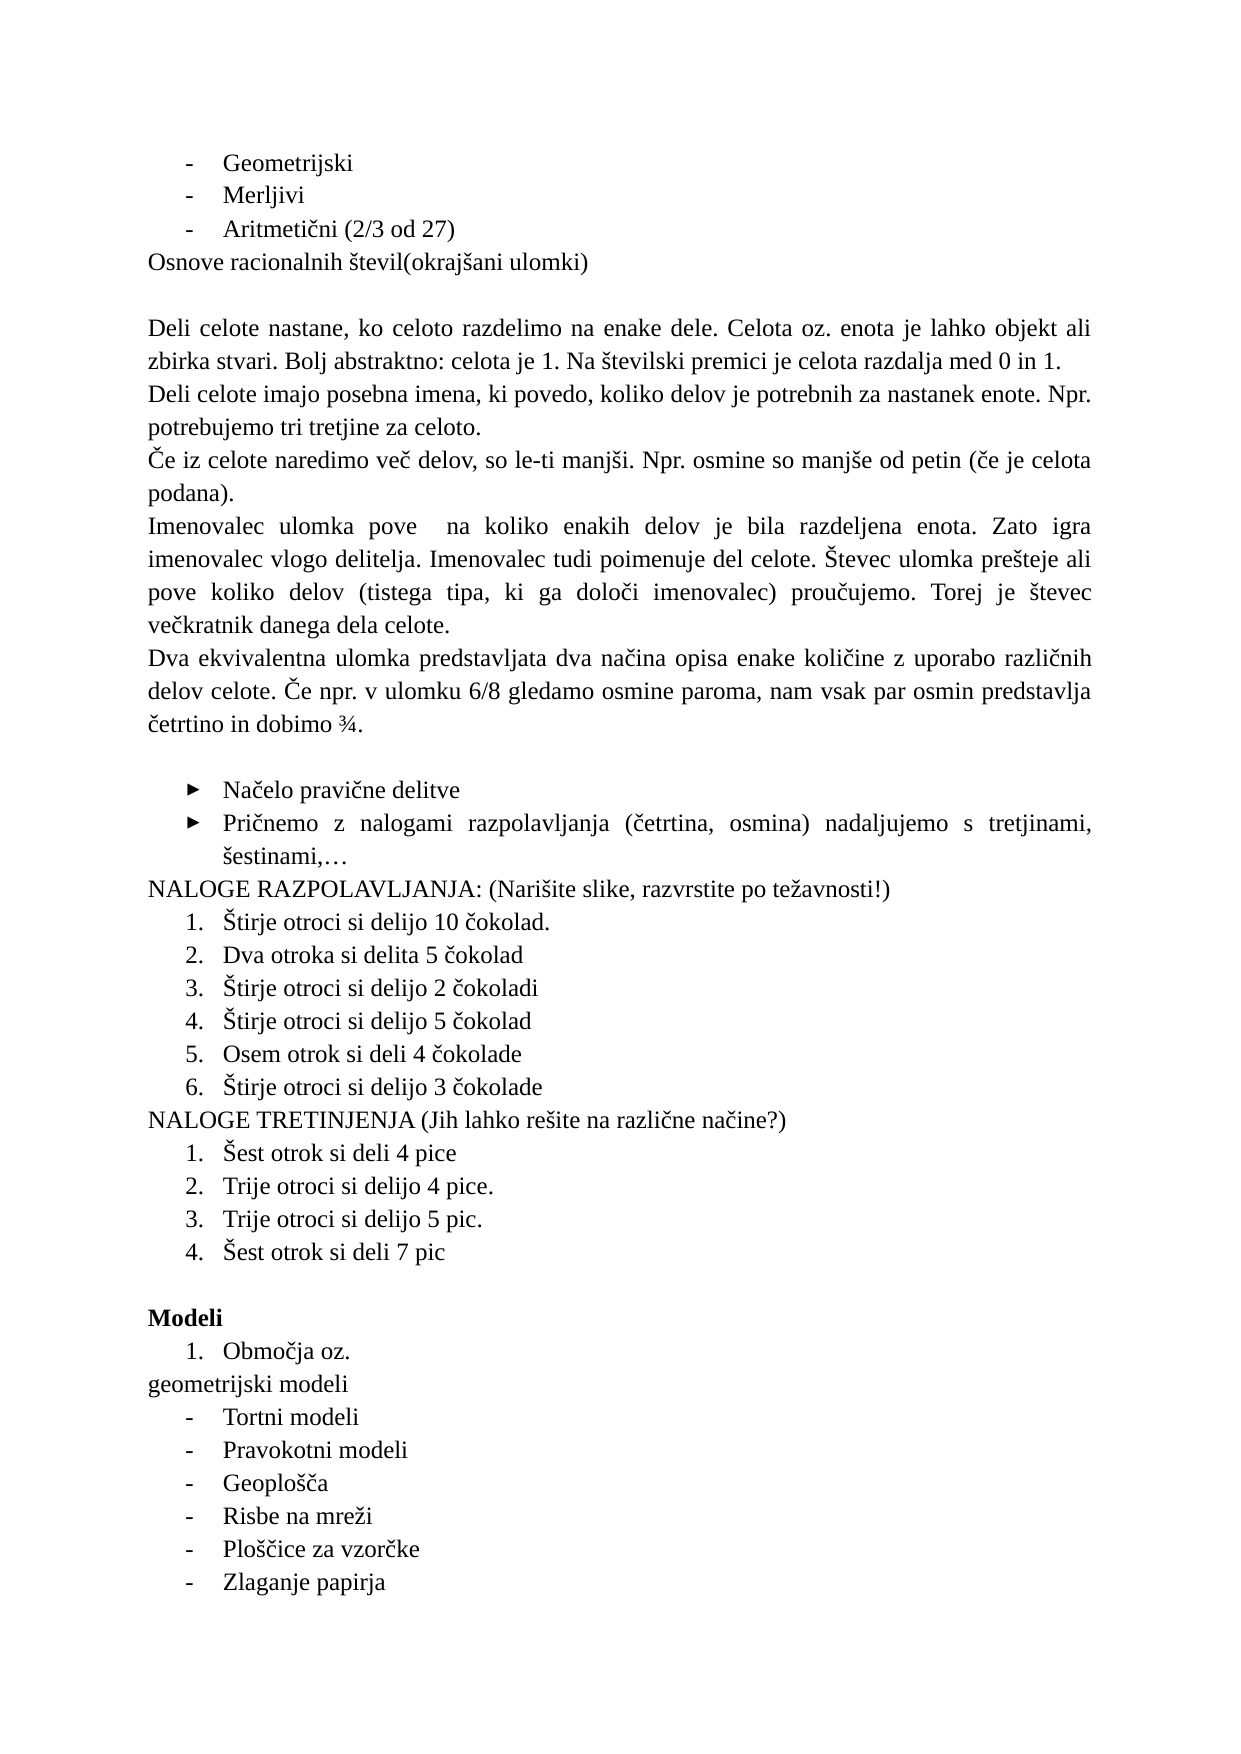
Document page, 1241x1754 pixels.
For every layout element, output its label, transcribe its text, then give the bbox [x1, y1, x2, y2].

list Merljivi [185, 181, 1093, 209]
text NALOGE RAZPOLAVLJANJA: (Narišite slike, razvrstite po težavnosti!) [148, 874, 1093, 903]
list Štirje otroci si delijo 2 čokoladi [185, 973, 1093, 1002]
list Risbe na mreži [185, 1501, 1093, 1530]
list Pričnemo z nalogami razpolavljanja (četrtina, osmina) nadaljujemo s tretjinami, šestinami,… [185, 808, 1093, 870]
text Če iz celote naredimo več delov, so le-ti manjši. Npr. osmine so manjše od petin (če je celota podana). [148, 445, 1093, 507]
list Ploščice za vzorčke [185, 1534, 1093, 1563]
list Štirje otroci si delijo 5 čokolad [185, 1006, 1093, 1035]
list Osem otrok si deli 4 čokolade [185, 1039, 1093, 1068]
list Šest otrok si deli 7 pic [185, 1237, 1093, 1266]
text Deli celote nastane, ko celoto razdelimo na enake dele. Celota oz. enota je lahko objekt ali zbirka stvari. Bolj abstraktno: celota je 1. Na številski premici je celota razdalja med 0 in 1. [148, 313, 1093, 374]
list Načelo pravične delitve [185, 775, 1093, 804]
text Dva ekvivalentna ulomka predstavljata dva načina opisa enake količine z uporabo različnih delov celote. Če npr. v ulomku 6/8 gledamo osmine paroma, nam vsak par osmin predstavlja četrtino in dobimo ¾. [148, 643, 1093, 738]
list Štirje otroci si delijo 10 čokolad. [185, 907, 1093, 936]
text Osnove racionalnih števil(okrajšani ulomki) [148, 247, 1093, 275]
list Zlaganje papirja [185, 1567, 1093, 1596]
list Geoplošča [185, 1468, 1093, 1497]
text Deli celote imajo posebna imena, ki povedo, koliko delov je potrebnih za nastanek enote. Npr. potrebujemo tri tretjine za celoto. [148, 379, 1093, 441]
text Imenovalec ulomka pove na koliko enakih delov je bila razdeljena enota. Zato igra imenovalec vlogo delitelja. Imenovalec tudi poimenuje del celote. Števec ulomka prešteje ali pove koliko delov (tistega tipa, ki ga določi imenovalec) proučujemo. Torej je števec večkratnik danega dela celote. [148, 511, 1093, 639]
list Šest otrok si deli 4 pice [185, 1138, 1093, 1167]
list Tortni modeli [185, 1402, 1093, 1431]
list Območja oz. [185, 1336, 1093, 1365]
list Dva otroka si delita 5 čokolad [185, 940, 1093, 969]
list Pravokotni modeli [185, 1435, 1093, 1464]
text geometrijski modeli [148, 1369, 1093, 1398]
list Aritmetični (2/3 od 27) [185, 214, 1093, 242]
list Trije otroci si delijo 5 pic. [185, 1204, 1093, 1233]
list Trije otroci si delijo 4 pice. [185, 1171, 1093, 1200]
list Štirje otroci si delijo 3 čokolade [185, 1072, 1093, 1101]
text NALOGE TRETINJENJA (Jih lahko rešite na različne načine?) [148, 1105, 1093, 1134]
list Geometrijski [185, 148, 1093, 176]
text Modeli [148, 1303, 1093, 1332]
